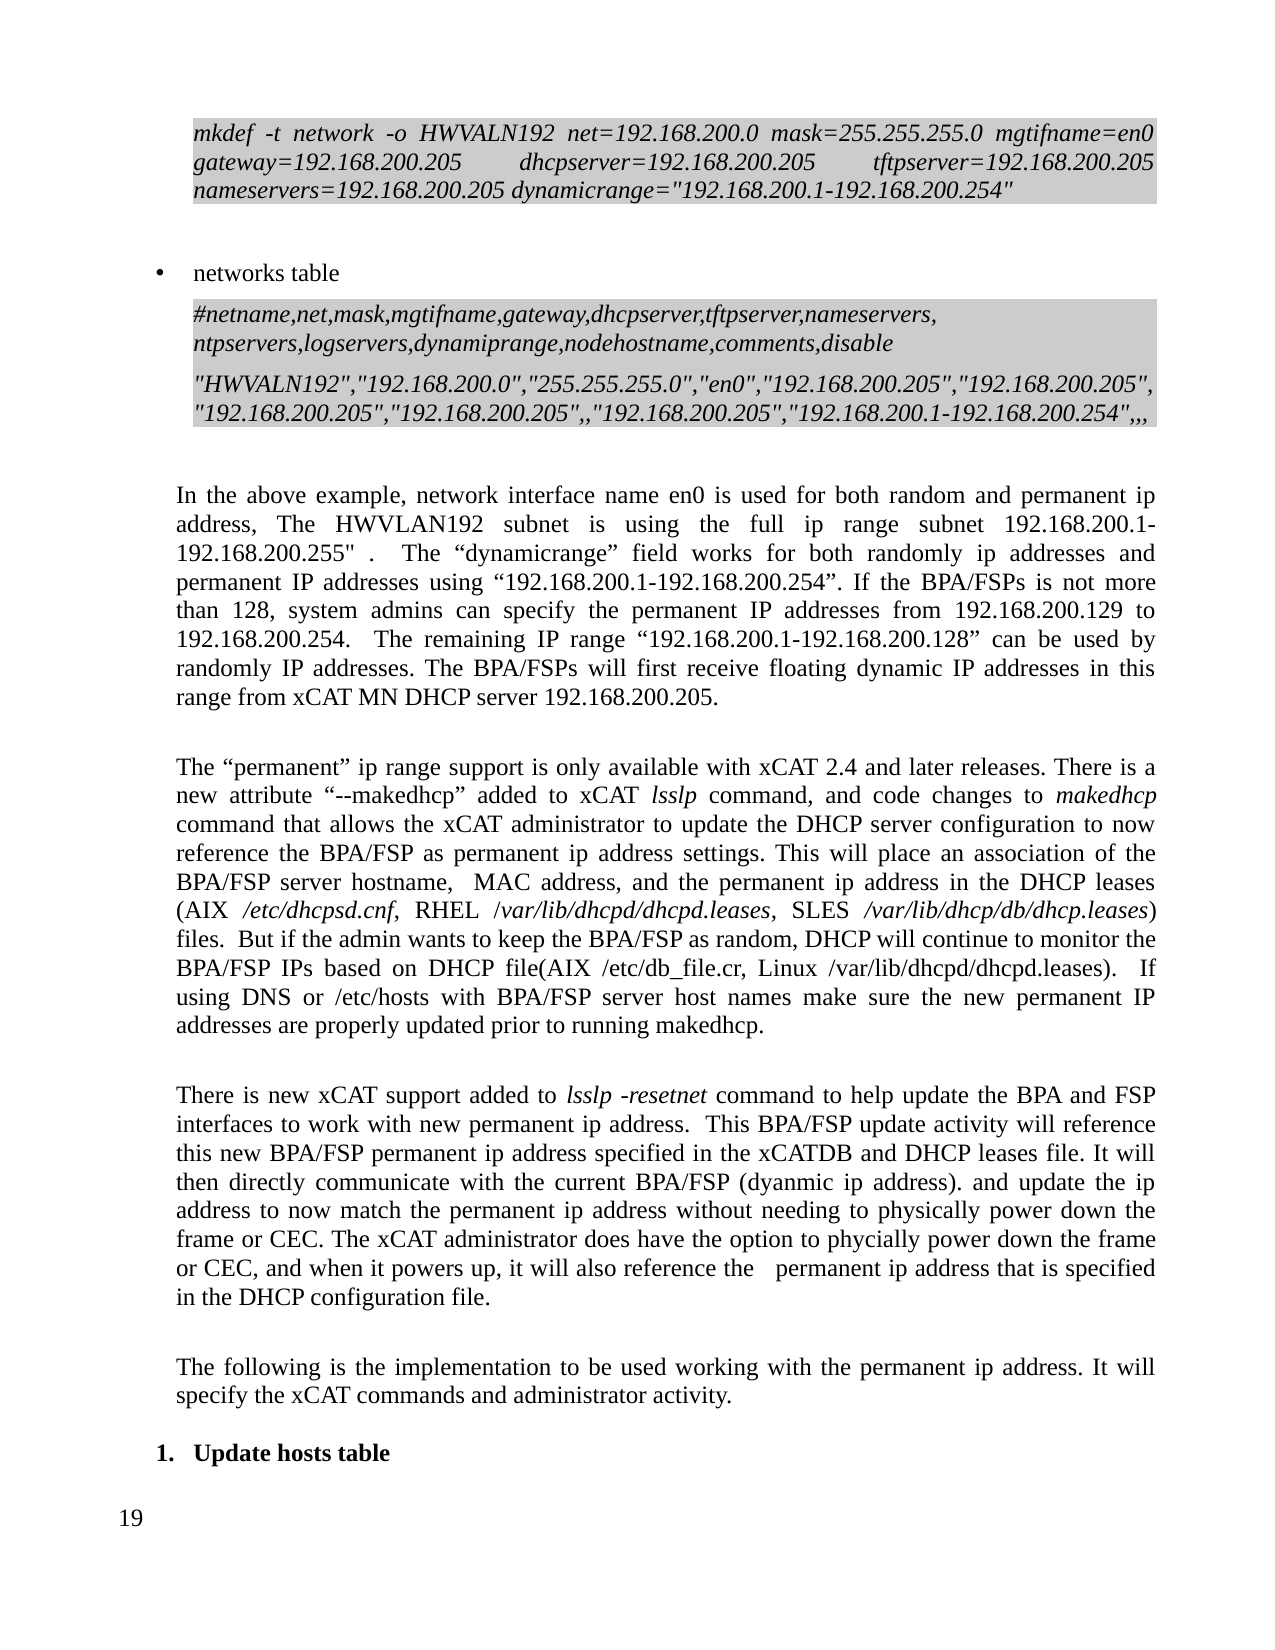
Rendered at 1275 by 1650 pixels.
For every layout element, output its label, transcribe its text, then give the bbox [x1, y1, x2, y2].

list The following is the implementation to be used working with the permanent ip address. It will specify the xCAT commands and administrator activity. [176, 1352, 1157, 1409]
list There is new xCAT support added to lsslp -resetnet command to help update the BPA and FSP interfaces to work with new permanent ip address. This BPA/FSP update activity will reference this new BPA/FSP permanent ip address specified in the xCATDB and DHCP leases file. It will then directly communicate with the current BPA/FSP (dyanmic ip address). and update the ip address to now match the permanent ip address without needing to physically power down the frame or CEC. The xCAT administrator does have the option to phycially power down the frame or CEC, and when it powers up, it will also reference the permanent ip address that is specified in the DHCP configuration file. [176, 1081, 1157, 1311]
list mkdef -t network -o HWVALN192 net=192.168.200.0 mask=255.255.255.0 mgtifname=en0 gateway=192.168.200.205 dhcpserver=192.168.200.205 tftpserver=192.168.200.205 nameservers=192.168.200.205 dynamicrange="192.168.200.1-192.168.200.254" [193, 118, 1157, 204]
list The “permanent” ip range support is only available with xCAT 2.4 and later releases. There is a new attribute “--makedhcp” added to xCAT lsslp command, and code changes to makedhcp command that allows the xCAT administrator to update the DHCP server configuration to now reference the BPA/FSP as permanent ip address settings. This will place an association of the BPA/FSP server hostname, MAC address, and the permanent ip address in the DHCP leases (AIX /etc/dhcpsd.cnf, RHEL /var/lib/dhcpd/dhcpd.leases, SLES /var/lib/dhcp/db/dhcp.leases) files. But if the admin wants to keep the BPA/FSP as random, DHCP will continue to monitor the BPA/FSP IPs based on DHCP file(AIX /etc/db_file.cr, Linux /var/lib/dhcpd/dhcpd.leases). If using DNS or /etc/hosts with BPA/FSP server host names make sure the new permanent IP addresses are properly updated prior to running makedhcp. [176, 752, 1157, 1039]
list In the above example, network interface name en0 is used for both random and permanent ip address, The HWVLAN192 subnet is using the full ip range subnet 192.168.200.1-192.168.200.255" . The “dynamicrange” field works for both randomly ip addresses and permanent IP addresses using “192.168.200.1-192.168.200.254”. If the BPA/FSPs is not more than 128, system admins can specify the permanent IP addresses from 192.168.200.129 to 192.168.200.254. The remaining IP range “192.168.200.1-192.168.200.128” can be used by randomly IP addresses. The BPA/FSPs will first receive floating dynamic IP addresses in this range from xCAT MN DHCP server 192.168.200.205. [176, 481, 1157, 711]
list "HWVALN192","192.168.200.0","255.255.255.0","en0","192.168.200.205","192.168.200.205","192.168.200.205","192.168.200.205",,"192.168.200.205","192.168.200.1-192.168.200.254",,, [193, 369, 1157, 427]
list networks table [156, 258, 1157, 287]
list #netname,net,mask,mgtifname,gateway,dhcpserver,tftpserver,nameservers, ntpservers,logservers,dynamiprange,nodehostname,comments,disable [193, 299, 1157, 357]
list Update hosts table [156, 1438, 1157, 1467]
